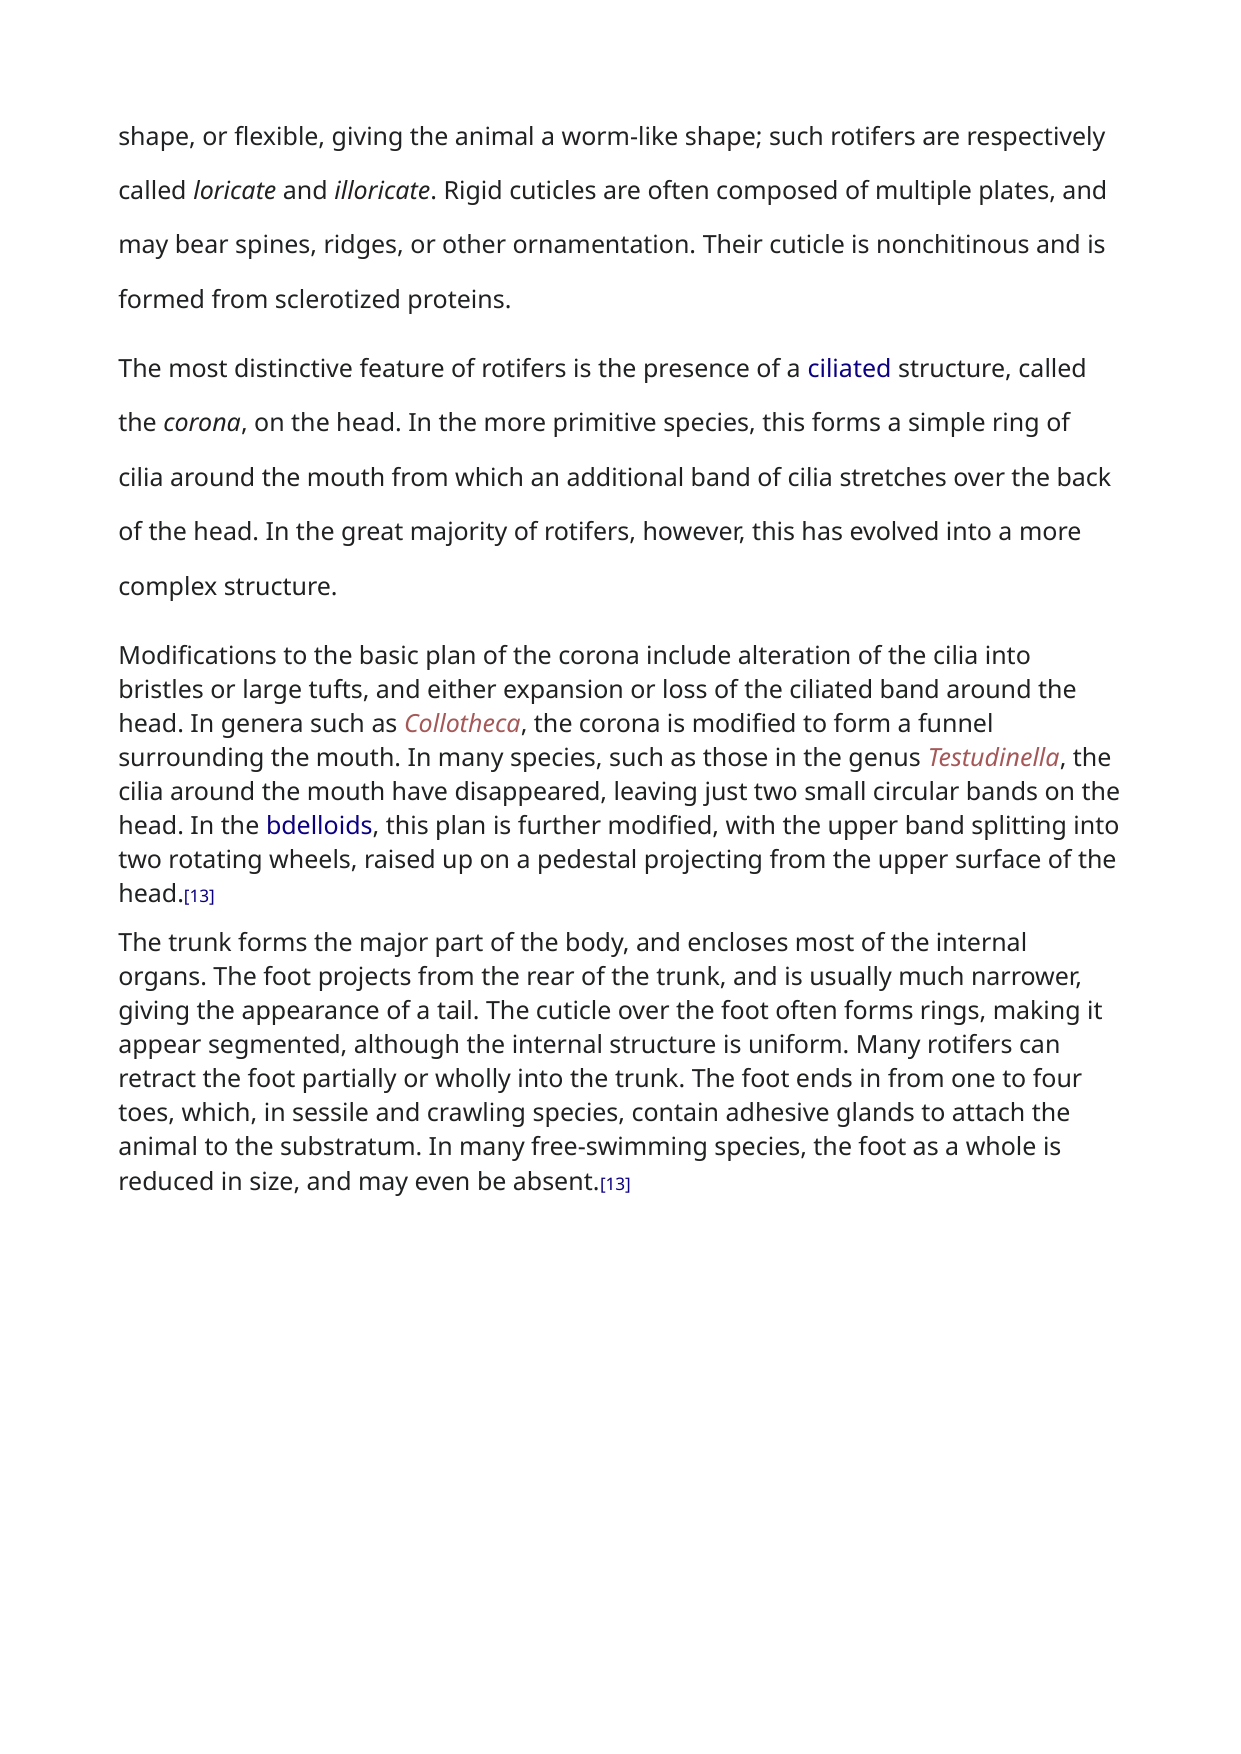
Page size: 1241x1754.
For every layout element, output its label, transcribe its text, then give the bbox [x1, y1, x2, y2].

text shape, or flexible, giving the animal a worm-like shape; such rotifers are respectively called loricate and illoricate. Rigid cuticles are often composed of multiple plates, and may bear spines, ridges, or other ornamentation. Their cuticle is nonchitinous and is formed from sclerotized proteins. [118, 118, 1122, 316]
text The most distinctive feature of rotifers is the presence of a ciliated structure, called the corona, on the head. In the more primitive species, this forms a simple ring of cilia around the mouth from which an additional band of cilia stretches over the back of the head. In the great majority of rotifers, however, this has evolved into a more complex structure. [118, 351, 1122, 603]
text The trunk forms the major part of the body, and encloses most of the internal organs. The foot projects from the rear of the trunk, and is usually much narrower, giving the appearance of a tail. The cuticle over the foot often forms rings, making it appear segmented, although the internal structure is uniform. Many rotifers can retract the foot partially or wholly into the trunk. The foot ends in from one to four toes, which, in sessile and crawling species, contain adhesive glands to attach the animal to the substratum. In many free-swimming species, the foot as a whole is reduced in size, and may even be absent.[13] [118, 925, 1122, 1197]
text Modifications to the basic plan of the corona include alteration of the cilia into bristles or large tufts, and either expansion or loss of the ciliated band around the head. In genera such as Collotheca, the corona is modified to form a funnel surrounding the mouth. In many species, such as those in the genus Testudinella, the cilia around the mouth have disappeared, leaving just two small circular bands on the head. In the bdelloids, this plan is further modified, with the upper band splitting into two rotating wheels, raised up on a pedestal projecting from the upper surface of the head.[13] [118, 638, 1122, 910]
